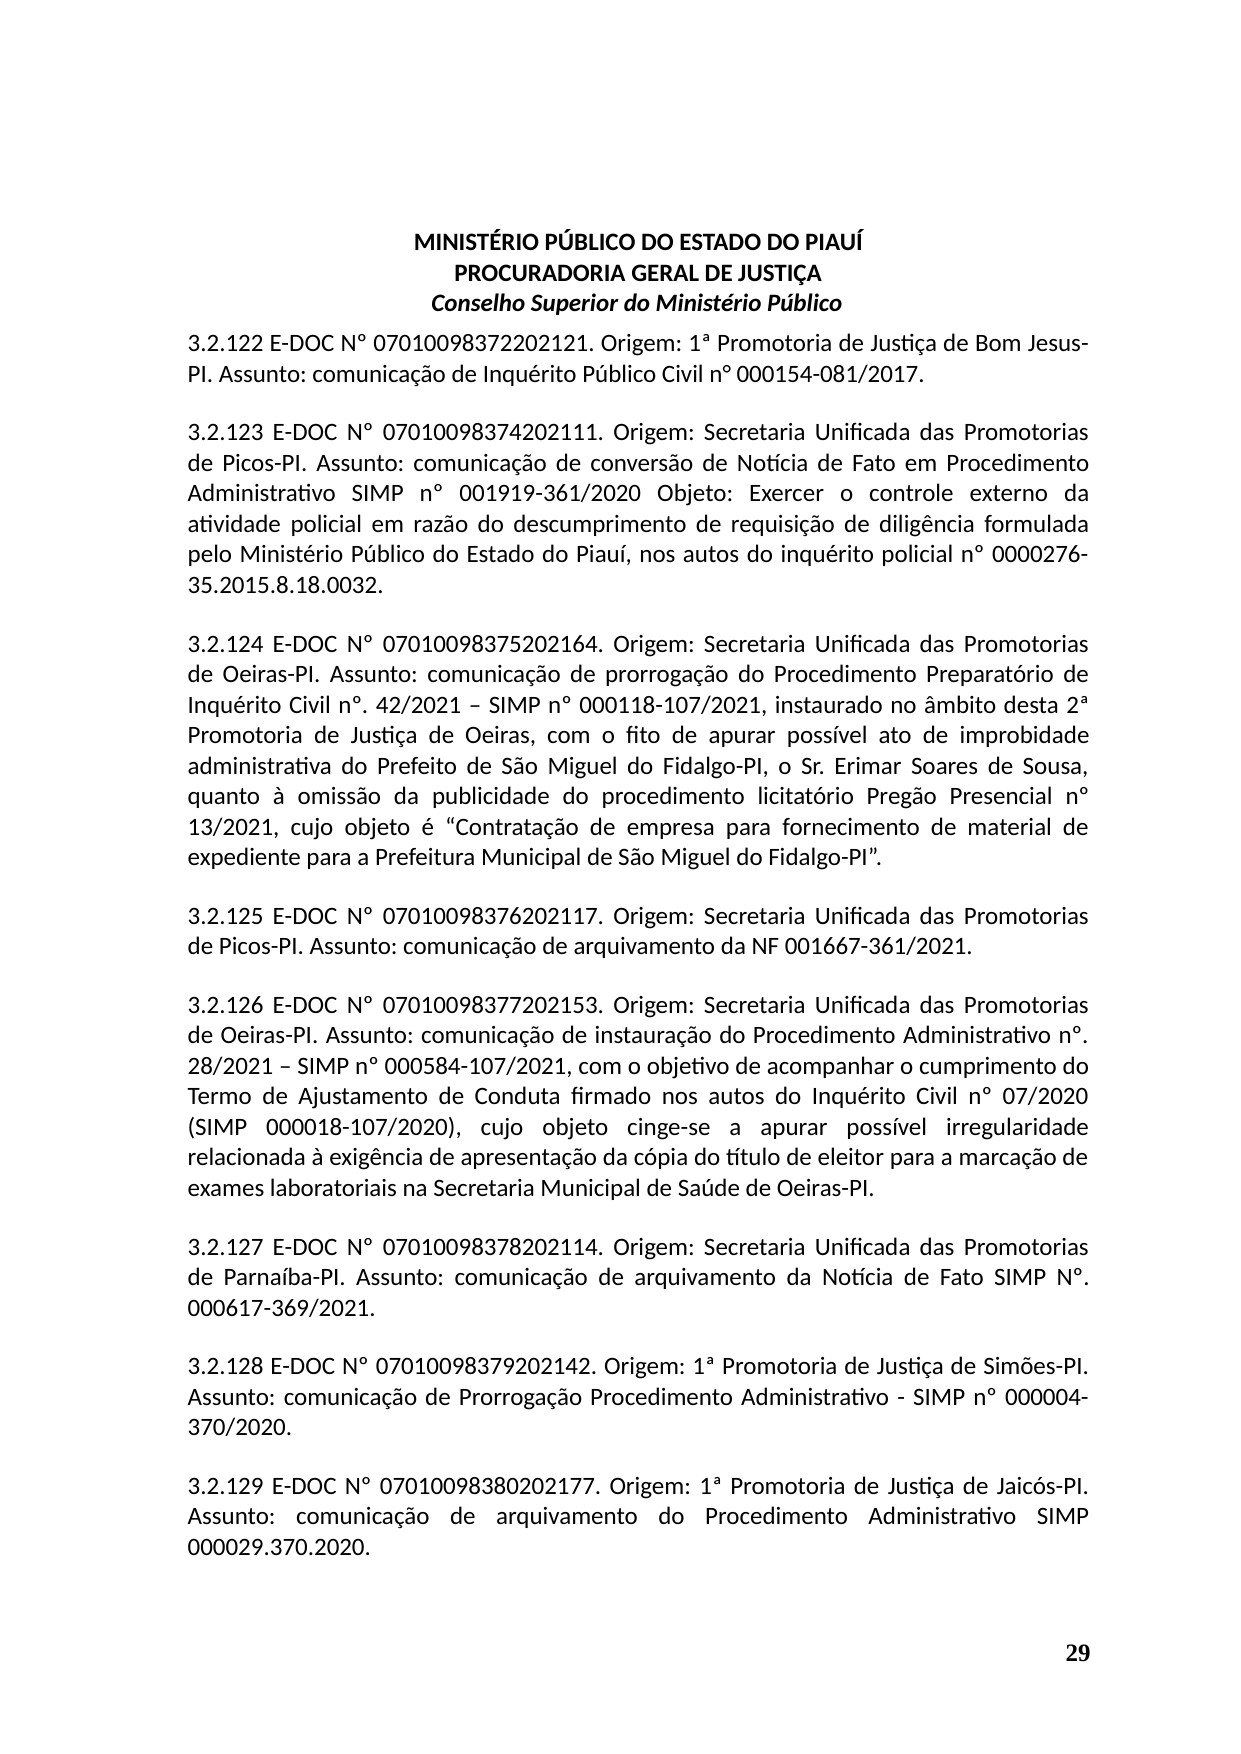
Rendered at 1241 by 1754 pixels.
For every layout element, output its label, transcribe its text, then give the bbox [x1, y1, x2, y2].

text 3.2.128 E-DOC Nº 07010098379202142. Origem: 1ª Promotoria de Justiça de Simões-PI. Assunto: comunicação de Prorrogação Procedimento Administrativo - SIMP nº 000004-370/2020. [187, 1350, 1090, 1442]
text 3.2.125 E-DOC Nº 07010098376202117. Origem: Secretaria Unificada das Promotorias de Picos-PI. Assunto: comunicação de arquivamento da NF 001667-361/2021. [187, 900, 1090, 961]
text 3.2.127 E-DOC Nº 07010098378202114. Origem: Secretaria Unificada das Promotorias de Parnaíba-PI. Assunto: comunicação de arquivamento da Notícia de Fato SIMP Nº. 000617-369/2021. [187, 1231, 1090, 1322]
text 3.2.122 E-DOC Nº 07010098372202121. Origem: 1ª Promotoria de Justiça de Bom Jesus-PI. Assunto: comunicação de Inquérito Público Civil n° 000154-081/2017. [187, 327, 1090, 388]
text 3.2.126 E-DOC Nº 07010098377202153. Origem: Secretaria Unificada das Promotorias de Oeiras-PI. Assunto: comunicação de instauração do Procedimento Administrativo nº. 28/2021 – SIMP nº 000584-107/2021, com o objetivo de acompanhar o cumprimento do Termo de Ajustamento de Conduta firmado nos autos do Inquérito Civil nº 07/2020 (SIMP 000018-107/2020), cujo objeto cinge-se a apurar possível irregularidade relacionada à exigência de apresentação da cópia do título de eleitor para a marcação de exames laboratoriais na Secretaria Municipal de Saúde de Oeiras-PI. [187, 989, 1090, 1203]
text 3.2.124 E-DOC Nº 07010098375202164. Origem: Secretaria Unificada das Promotorias de Oeiras-PI. Assunto: comunicação de prorrogação do Procedimento Preparatório de Inquérito Civil nº. 42/2021 – SIMP nº 000118-107/2021, instaurado no âmbito desta 2ª Promotoria de Justiça de Oeiras, com o fito de apurar possível ato de improbidade administrativa do Prefeito de São Miguel do Fidalgo-PI, o Sr. Erimar Soares de Sousa, quanto à omissão da publicidade do procedimento licitatório Pregão Presencial nº 13/2021, cujo objeto é “Contratação de empresa para fornecimento de material de expediente para a Prefeitura Municipal de São Miguel do Fidalgo-PI”. [187, 628, 1090, 872]
text 3.2.123 E-DOC Nº 07010098374202111. Origem: Secretaria Unificada das Promotorias de Picos-PI. Assunto: comunicação de conversão de Notícia de Fato em Procedimento Administrativo SIMP nº 001919-361/2020 Objeto: Exercer o controle externo da atividade policial em razão do descumprimento de requisição de diligência formulada pelo Ministério Público do Estado do Piauí, nos autos do inquérito policial nº 0000276- 35.2015.8.18.0032. [187, 417, 1090, 600]
text 3.2.129 E-DOC Nº 07010098380202177. Origem: 1ª Promotoria de Justiça de Jaicós-PI. Assunto: comunicação de arquivamento do Procedimento Administrativo SIMP 000029.370.2020. [187, 1470, 1090, 1561]
